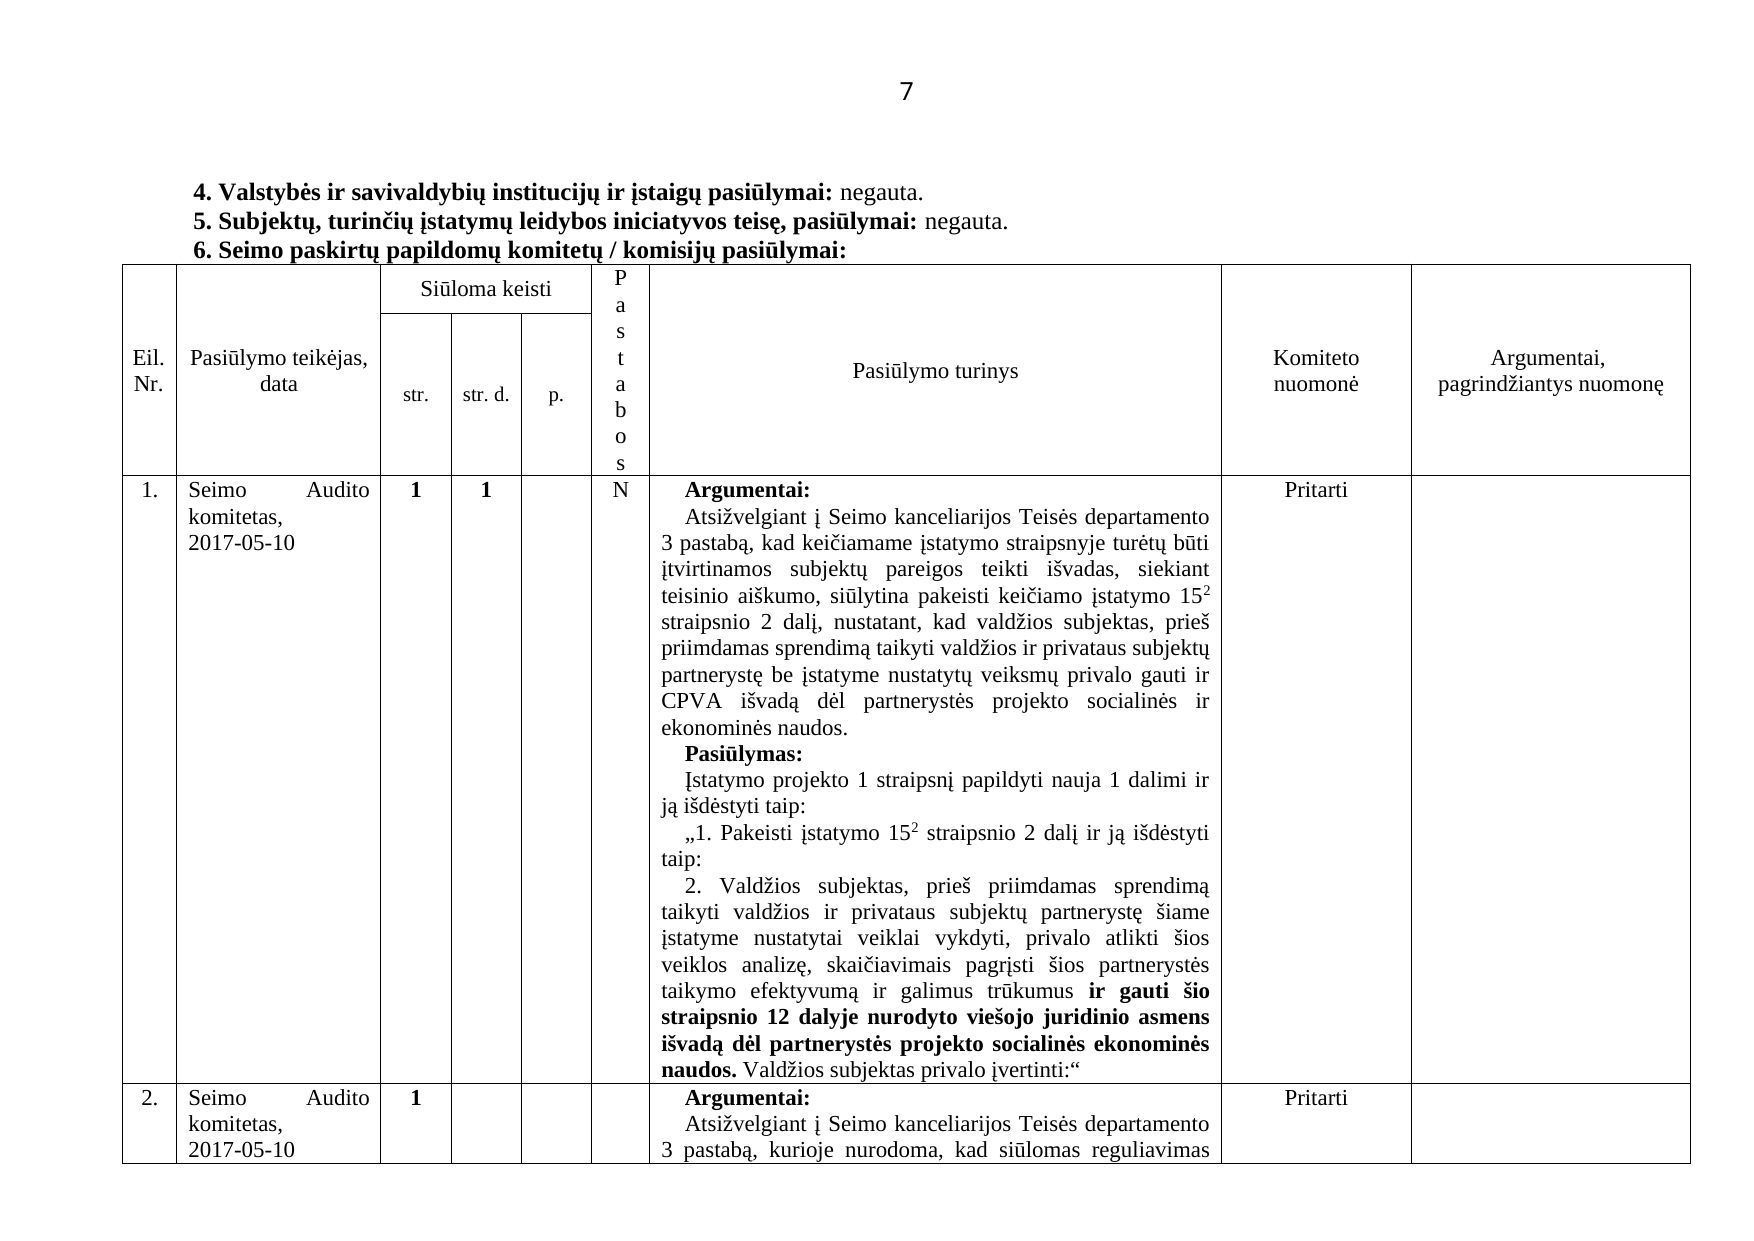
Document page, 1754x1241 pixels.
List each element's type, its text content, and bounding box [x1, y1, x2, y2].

table_cell 2. [123, 1084, 176, 1163]
table_cell 1 [452, 476, 521, 1082]
table_cell 1 [381, 1084, 451, 1163]
table_header Siūloma keisti [381, 265, 591, 313]
table_header Komiteto nuomonė [1222, 265, 1411, 475]
table_cell [1412, 1084, 1690, 1163]
table_cell [592, 1084, 649, 1163]
text 6. Seimo paskirtų papildomų komitetų / komisijų pasiūlymai: [118, 235, 1695, 263]
text 5. Subjektų, turinčių įstatymų leidybos iniciatyvos teisę, pasiūlymai: negauta. [118, 206, 1695, 235]
text 4. Valstybės ir savivaldybių institucijų ir įstaigų pasiūlymai: negauta. [118, 177, 1695, 206]
table_header Eil. Nr. [123, 265, 176, 475]
table_cell N [592, 476, 649, 1082]
table_cell Pritarti [1222, 1084, 1411, 1163]
table_cell Seimo Audito komitetas, 2017-05-10 [177, 476, 380, 1082]
table_cell Argumentai: Atsižvelgiant į Seimo kanceliarijos Teisės departamento 3 pastabą, kad keičiamame įstatymo straipsnyje turėtų būti įtvirtinamos subjektų pareigos teikti išvadas, siekiant teisinio aiškumo, siūlytina pakeisti keičiamo įstatymo 152 straipsnio 2 dalį, nustatant, kad valdžios subjektas, prieš priimdamas sprendimą taikyti valdžios ir privataus subjektų partnerystę be įstatyme nustatytų veiksmų privalo gauti ir CPVA išvadą dėl partnerystės projekto socialinės ir ekonominės naudos. Pasiūlymas: Įstatymo projekto 1 straipsnį papildyti nauja 1 dalimi ir ją išdėstyti taip: „1. Pakeisti įstatymo 152 straipsnio 2 dalį ir ją išdėstyti taip: 2. Valdžios subjektas, prieš priimdamas sprendimą taikyti valdžios ir privataus subjektų partnerystę šiame įstatyme nustatytai veiklai vykdyti, privalo atlikti šios veiklos analizę, skaičiavimais pagrįsti šios partnerystės taikymo efektyvumą ir galimus trūkumus ir gauti šio straipsnio 12 dalyje nurodyto viešojo juridinio asmens išvadą dėl partnerystės projekto socialinės ekonominės naudos. Valdžios subjektas privalo įvertinti:“ [650, 476, 1221, 1082]
table_cell 1. [123, 476, 176, 1082]
table_header Pastabos [592, 265, 649, 475]
table_cell 1 [381, 476, 451, 1082]
table_header Pasiūlymo turinys [650, 265, 1221, 475]
table_cell str. d. [452, 314, 521, 475]
table_cell Argumentai: Atsižvelgiant į Seimo kanceliarijos Teisės departamento 3 pastabą, kurioje nurodoma, kad siūlomas reguliavimas [650, 1084, 1221, 1163]
table_cell [1412, 476, 1690, 1082]
table_cell [522, 1084, 591, 1163]
table_cell str. [381, 314, 451, 475]
table_header Pasiūlymo teikėjas, data [177, 265, 380, 475]
table_cell [522, 476, 591, 1082]
table_cell Pritarti [1222, 476, 1411, 1082]
table_cell p. [522, 314, 591, 475]
table_cell [452, 1084, 521, 1163]
table_header Argumentai, pagrindžiantys nuomonę [1412, 265, 1690, 475]
table_cell Seimo Audito komitetas, 2017-05-10 [177, 1084, 380, 1163]
